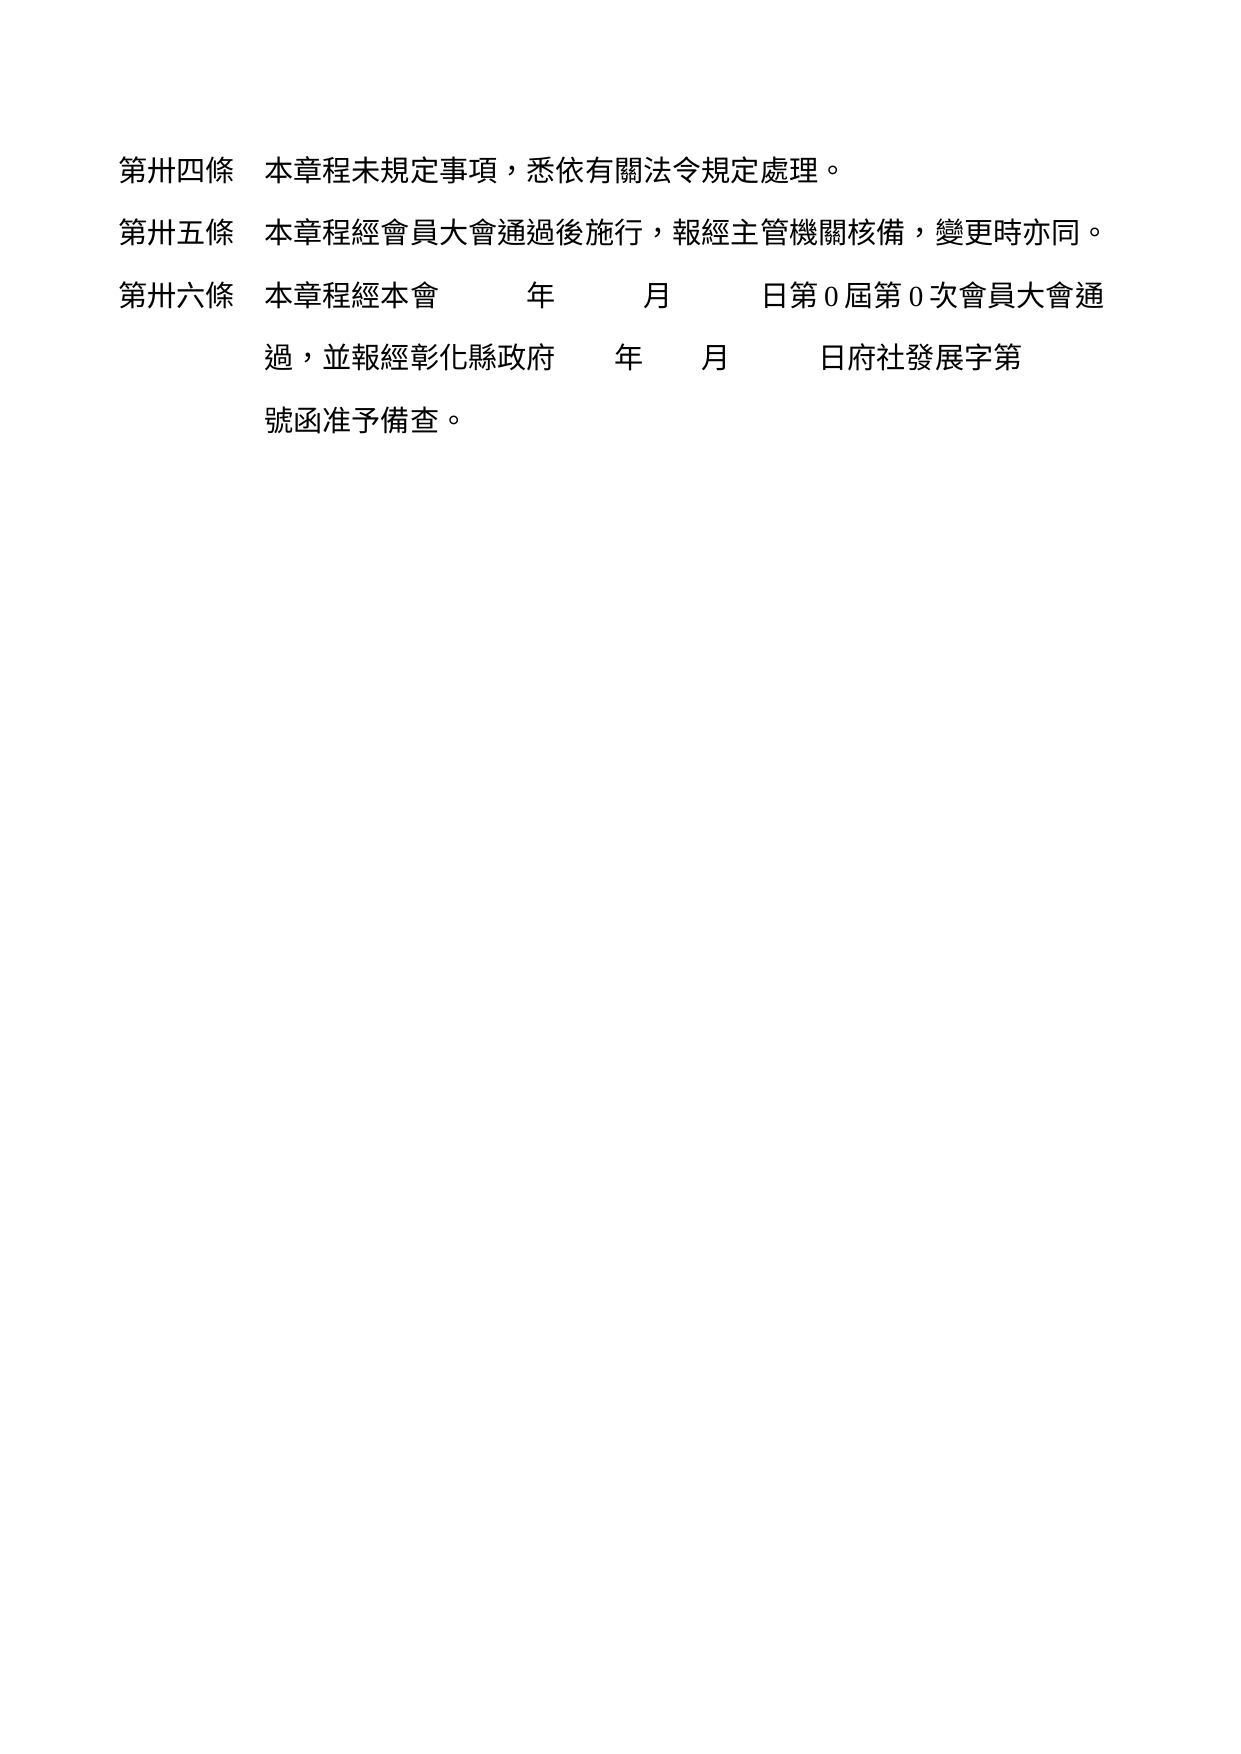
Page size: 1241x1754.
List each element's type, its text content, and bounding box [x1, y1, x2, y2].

text 第卅六條 本章程經本會 年 月 日第0屆第0次會員大會通過，並報經彰化縣政府 年 月 日府社發展字第 號函准予備查。 [118, 252, 1122, 439]
text 第卅五條 本章程經會員大會通過後施行，報經主管機關核備，變更時亦同。 [118, 189, 1122, 252]
text 第卅四條 本章程未規定事項，悉依有關法令規定處理。 [118, 127, 1122, 189]
